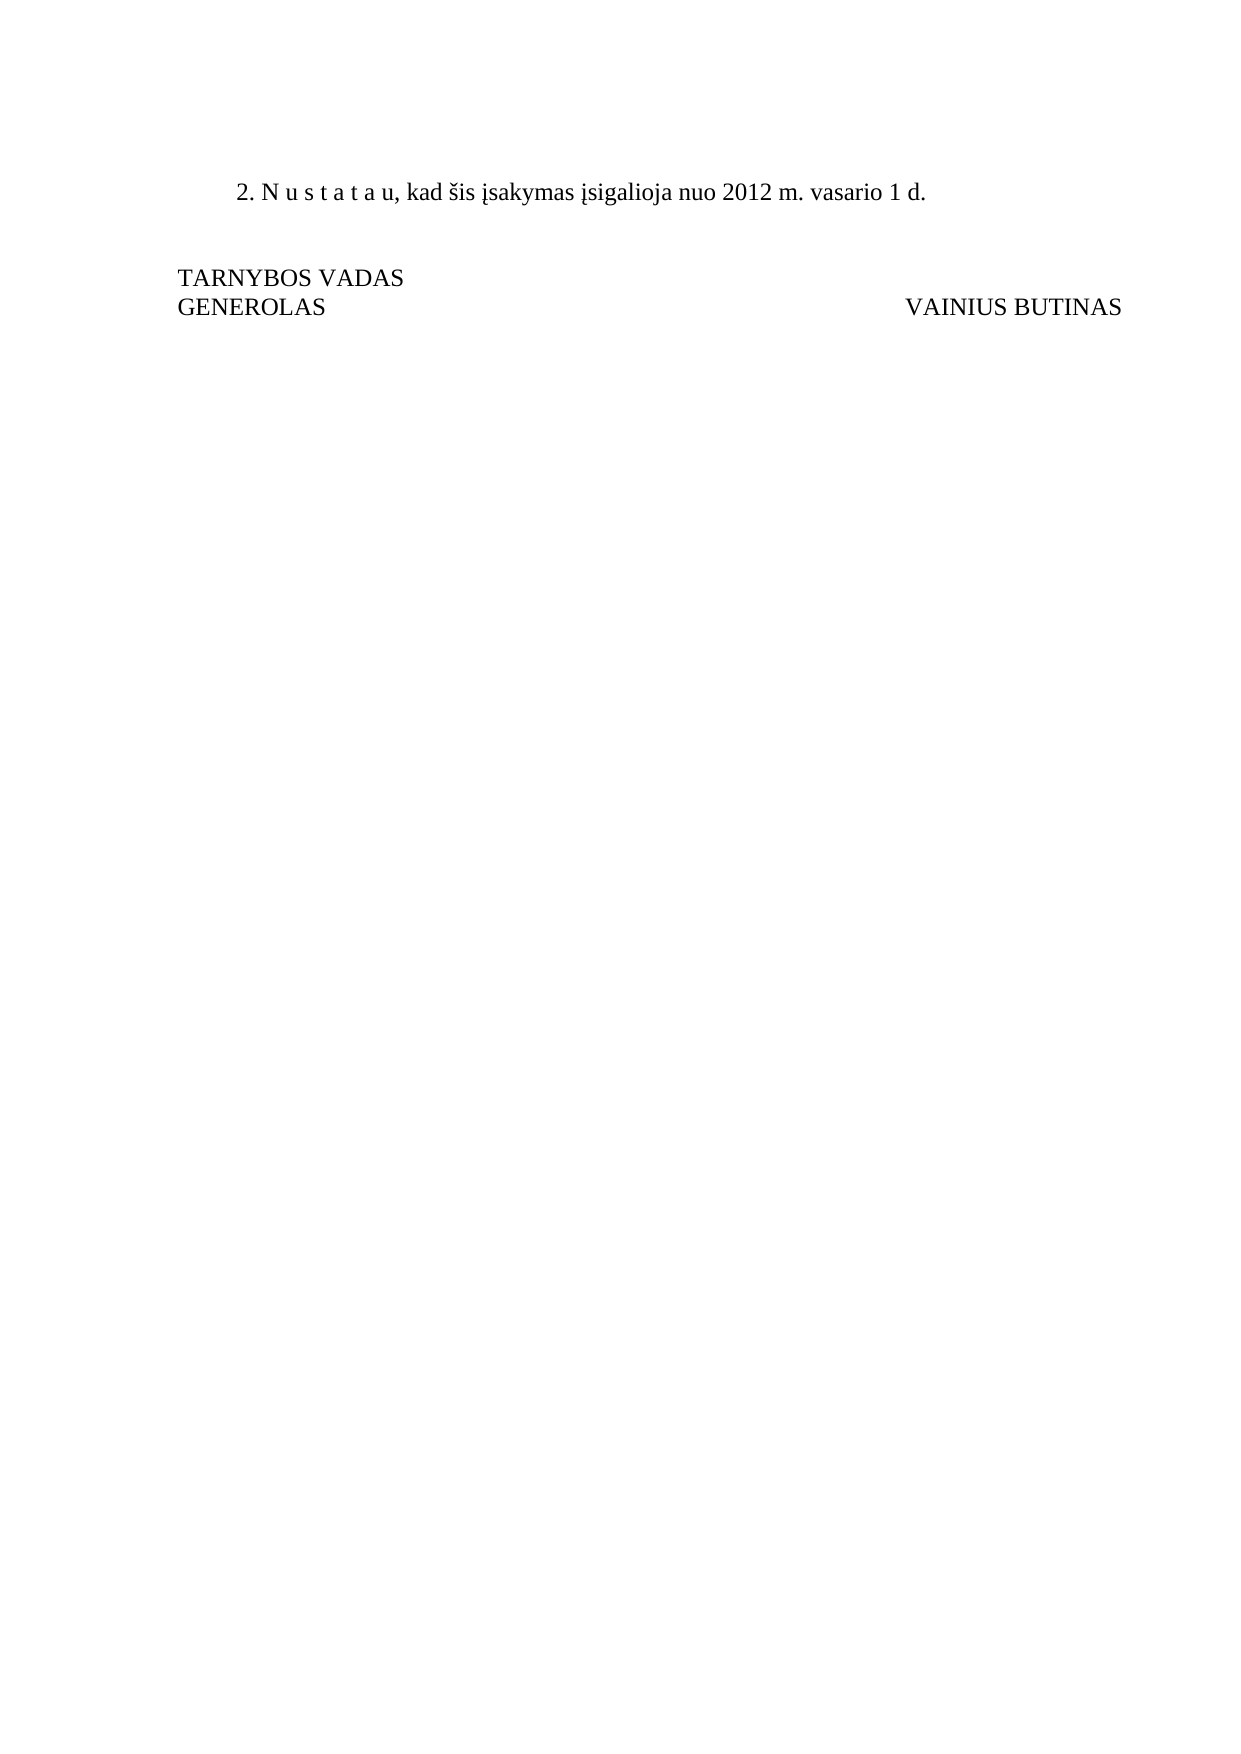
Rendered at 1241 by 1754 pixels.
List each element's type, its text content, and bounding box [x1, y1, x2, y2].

text generolas Vainius Butinas [177, 292, 1181, 321]
text Tarnybos vadas [177, 263, 1181, 292]
text 2. Nustatau, kad šis įsakymas įsigalioja nuo 2012 m. vasario 1 d. [177, 177, 1181, 206]
